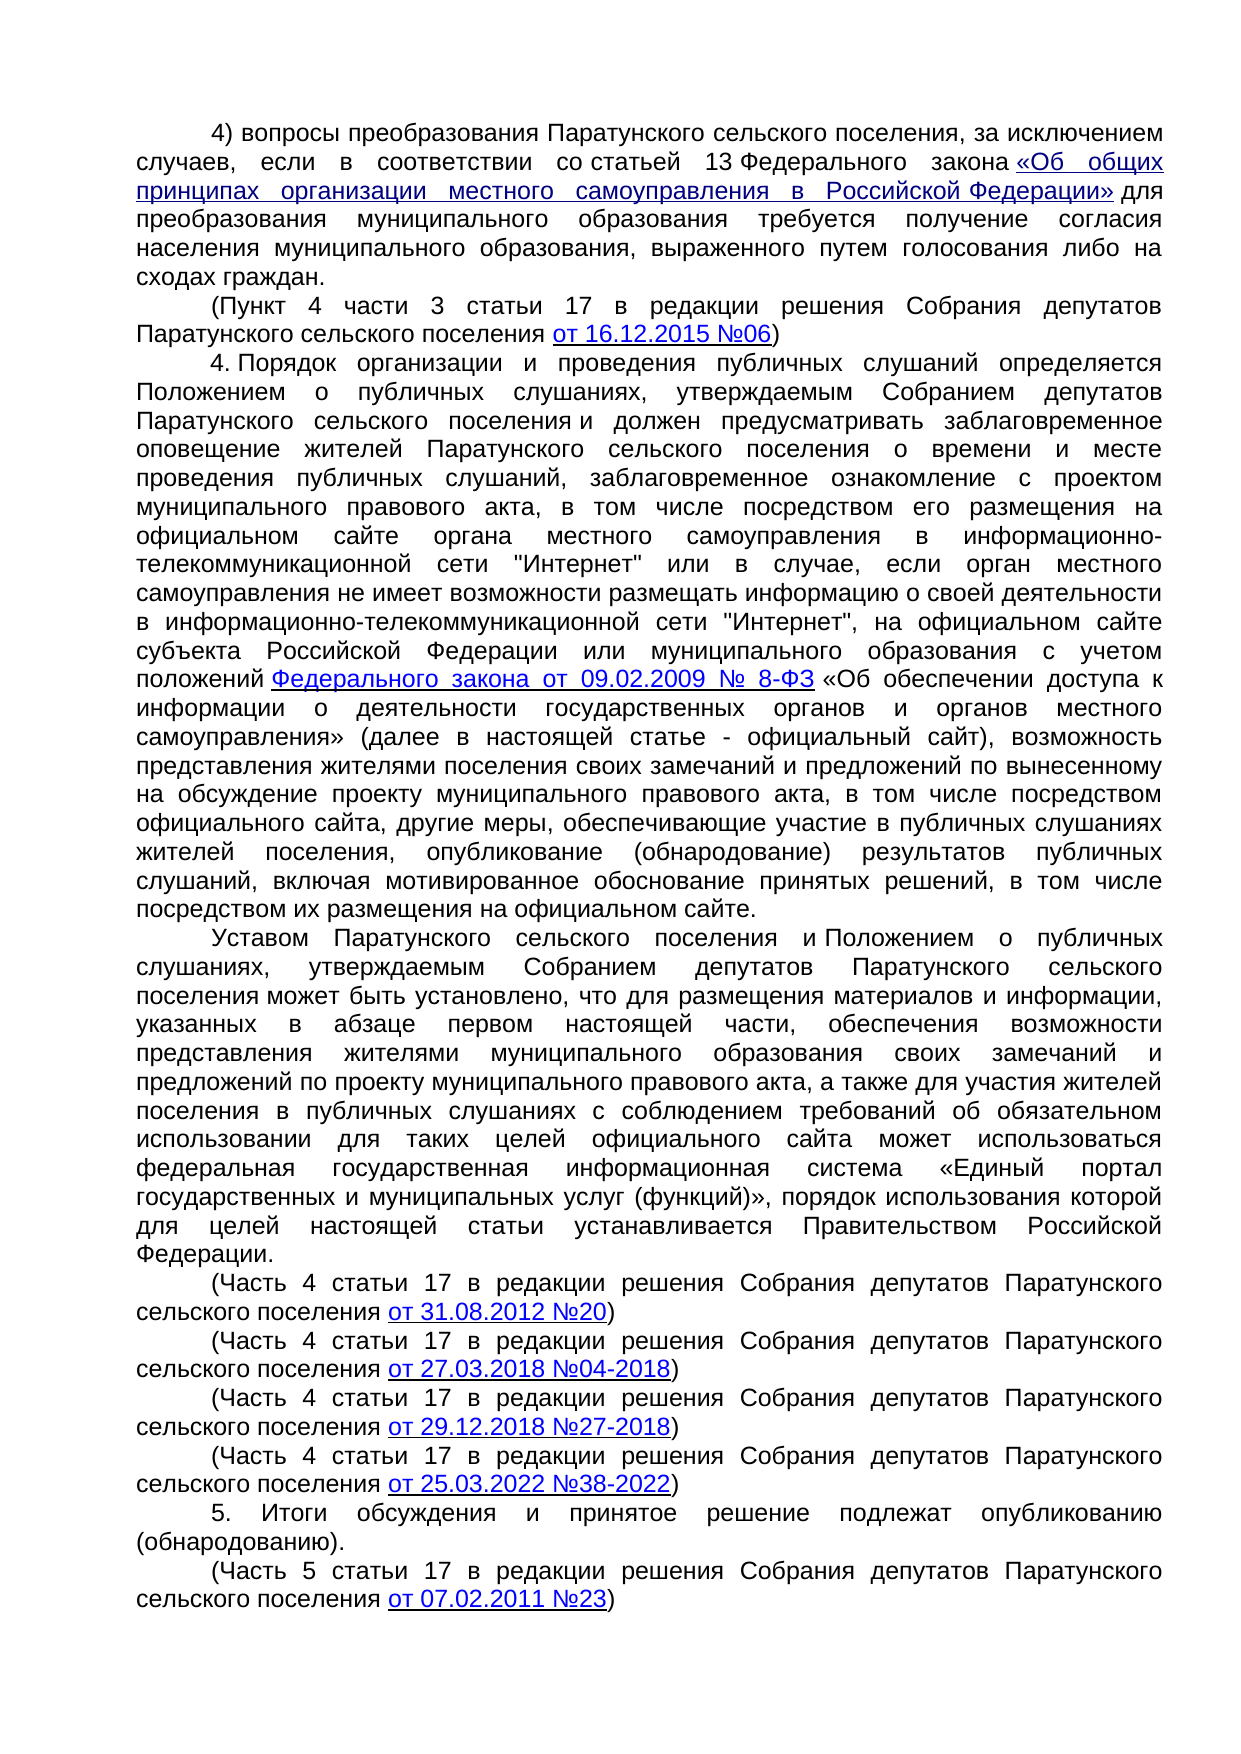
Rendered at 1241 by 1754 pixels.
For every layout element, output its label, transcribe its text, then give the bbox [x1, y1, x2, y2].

text 4. Порядок организации и проведения публичных слушаний определяется Положением о публичных слушаниях, утверждаемым Собранием депутатов Паратунского сельского поселения и должен предусматривать заблаговременное оповещение жителей Паратунского сельского поселения о времени и месте проведения публичных слушаний, заблаговременное ознакомление с проектом муниципального правового акта, в том числе посредством его размещения на официальном сайте органа местного самоуправления в информационно-телекоммуникационной сети "Интернет" или в случае, если орган местного самоуправления не имеет возможности размещать информацию о своей деятельности в информационно-телекоммуникационной сети "Интернет", на официальном сайте субъекта Российской Федерации или муниципального образования с учетом положений Федерального закона от 09.02.2009 № 8-ФЗ «Об обеспечении доступа к информации о деятельности государственных органов и органов местного самоуправления» (далее в настоящей статье - официальный сайт), возможность представления жителями поселения своих замечаний и предложений по вынесенному на обсуждение проекту муниципального правового акта, в том числе посредством официального сайта, другие меры, обеспечивающие участие в публичных слушаниях жителей поселения, опубликование (обнародование) результатов публичных слушаний, включая мотивированное обоснование принятых решений, в том числе посредством их размещения на официальном сайте. [136, 348, 1163, 923]
text 5. Итоги обсуждения и принятое решение подлежат опубликованию (обнародованию). [136, 1498, 1163, 1556]
text (Часть 5 статьи 17 в редакции решения Собрания депутатов Паратунского сельского поселения от 07.02.2011 №23) [136, 1556, 1163, 1613]
text 4) вопросы преобразования Паратунского сельского поселения, за исключением случаев, если в соответствии со статьей 13 Федерального закона «Об общих принципах организации местного самоуправления в Российской Федерации» для преобразования муниципального образования требуется получение согласия населения муниципального образования, выраженного путем голосования либо на сходах граждан. [136, 118, 1163, 291]
text (Часть 4 статьи 17 в редакции решения Собрания депутатов Паратунского сельского поселения от 25.03.2022 №38-2022) [136, 1441, 1163, 1498]
text (Часть 4 статьи 17 в редакции решения Собрания депутатов Паратунского сельского поселения от 31.08.2012 №20) [136, 1268, 1163, 1326]
text Уставом Паратунского сельского поселения и Положением о публичных слушаниях, утверждаемым Собранием депутатов Паратунского сельского поселения может быть установлено, что для размещения материалов и информации, указанных в абзаце первом настоящей части, обеспечения возможности представления жителями муниципального образования своих замечаний и предложений по проекту муниципального правового акта, а также для участия жителей поселения в публичных слушаниях с соблюдением требований об обязательном использовании для таких целей официального сайта может использоваться федеральная государственная информационная система «Единый портал государственных и муниципальных услуг (функций)», порядок использования которой для целей настоящей статьи устанавливается Правительством Российской Федерации. [136, 923, 1163, 1268]
text (Часть 4 статьи 17 в редакции решения Собрания депутатов Паратунского сельского поселения от 29.12.2018 №27-2018) [136, 1383, 1163, 1441]
text (Часть 4 статьи 17 в редакции решения Собрания депутатов Паратунского сельского поселения от 27.03.2018 №04-2018) [136, 1326, 1163, 1383]
text (Пункт 4 части 3 статьи 17 в редакции решения Собрания депутатов Паратунского сельского поселения от 16.12.2015 №06) [136, 291, 1163, 348]
